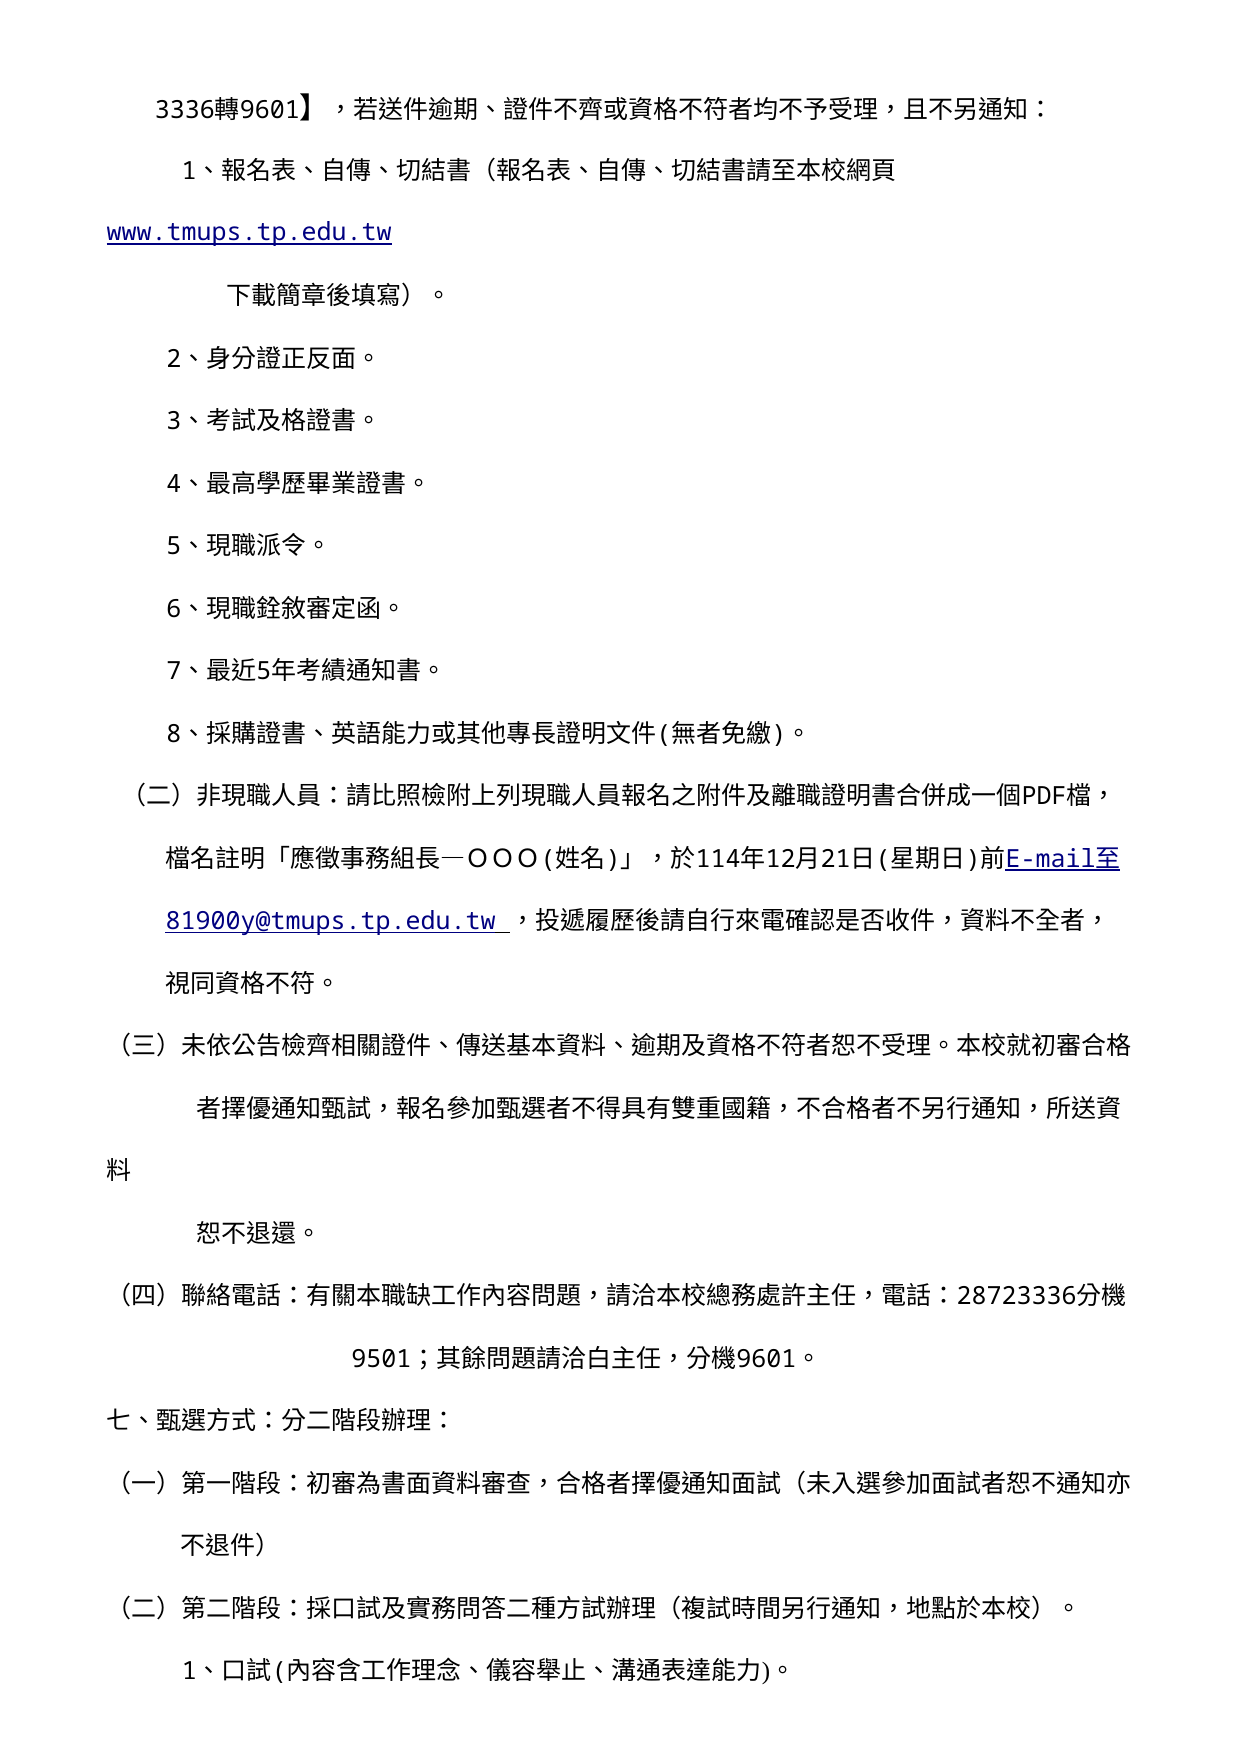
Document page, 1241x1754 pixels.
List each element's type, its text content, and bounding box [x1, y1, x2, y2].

text 1、口試(內容含工作理念、儀容舉止、溝通表達能力)。 [107, 1627, 1134, 1689]
text 4、最高學歷畢業證書。 [166, 439, 1134, 502]
text 恕不退還。 [106, 1189, 1134, 1252]
text 3、考試及格證書。 [166, 377, 1134, 439]
text 2、身分證正反面。 [166, 314, 1134, 377]
text 5、現職派令。 [166, 502, 1134, 564]
text 3336轉9601】，若送件逾期、證件不齊或資格不符者均不予受理，且不另通知： [108, 64, 1134, 127]
text 七、甄選方式：分二階段辦理： [106, 1377, 1134, 1439]
text 下載簡章後填寫）。 [106, 252, 1134, 314]
text 7、最近5年考績通知書。 [166, 627, 1134, 689]
text （四）聯絡電話：有關本職缺工作內容問題，請洽本校總務處許主任，電話：28723336分機 [106, 1252, 1134, 1314]
text 8、採購證書、英語能力或其他專長證明文件(無者免繳)。 [166, 689, 1134, 752]
text 9501；其餘問題請洽白主任，分機9601。 [141, 1314, 1134, 1377]
text （三）未依公告檢齊相關證件、傳送基本資料、逾期及資格不符者恕不受理。本校就初審合格 [106, 1002, 1134, 1064]
text （一）第一階段：初審為書面資料審查，合格者擇優通知面試（未入選參加面試者恕不通知亦不退件） [106, 1439, 1134, 1564]
text 1、報名表、自傳、切結書（報名表、自傳、切結書請至本校網頁www.tmups.tp.edu.tw [106, 127, 1134, 252]
text 6、現職銓敘審定函。 [166, 564, 1134, 627]
text 者擇優通知甄試，報名參加甄選者不得具有雙重國籍，不合格者不另行通知，所送資料 [106, 1064, 1134, 1189]
text （二）非現職人員：請比照檢附上列現職人員報名之附件及離職證明書合併成一個PDF檔，檔名註明「應徵事務組長—ＯＯＯ(姓名)」，於114年12月21日(星期日)前E-mail至81900y@tmups.tp.edu.tw ，投遞履歷後請自行來電確認是否收件，資料不全者，視同資格不符。 [121, 752, 1134, 1002]
text （二）第二階段：採口試及實務問答二種方試辦理（複試時間另行通知，地點於本校）。 [106, 1564, 1134, 1627]
